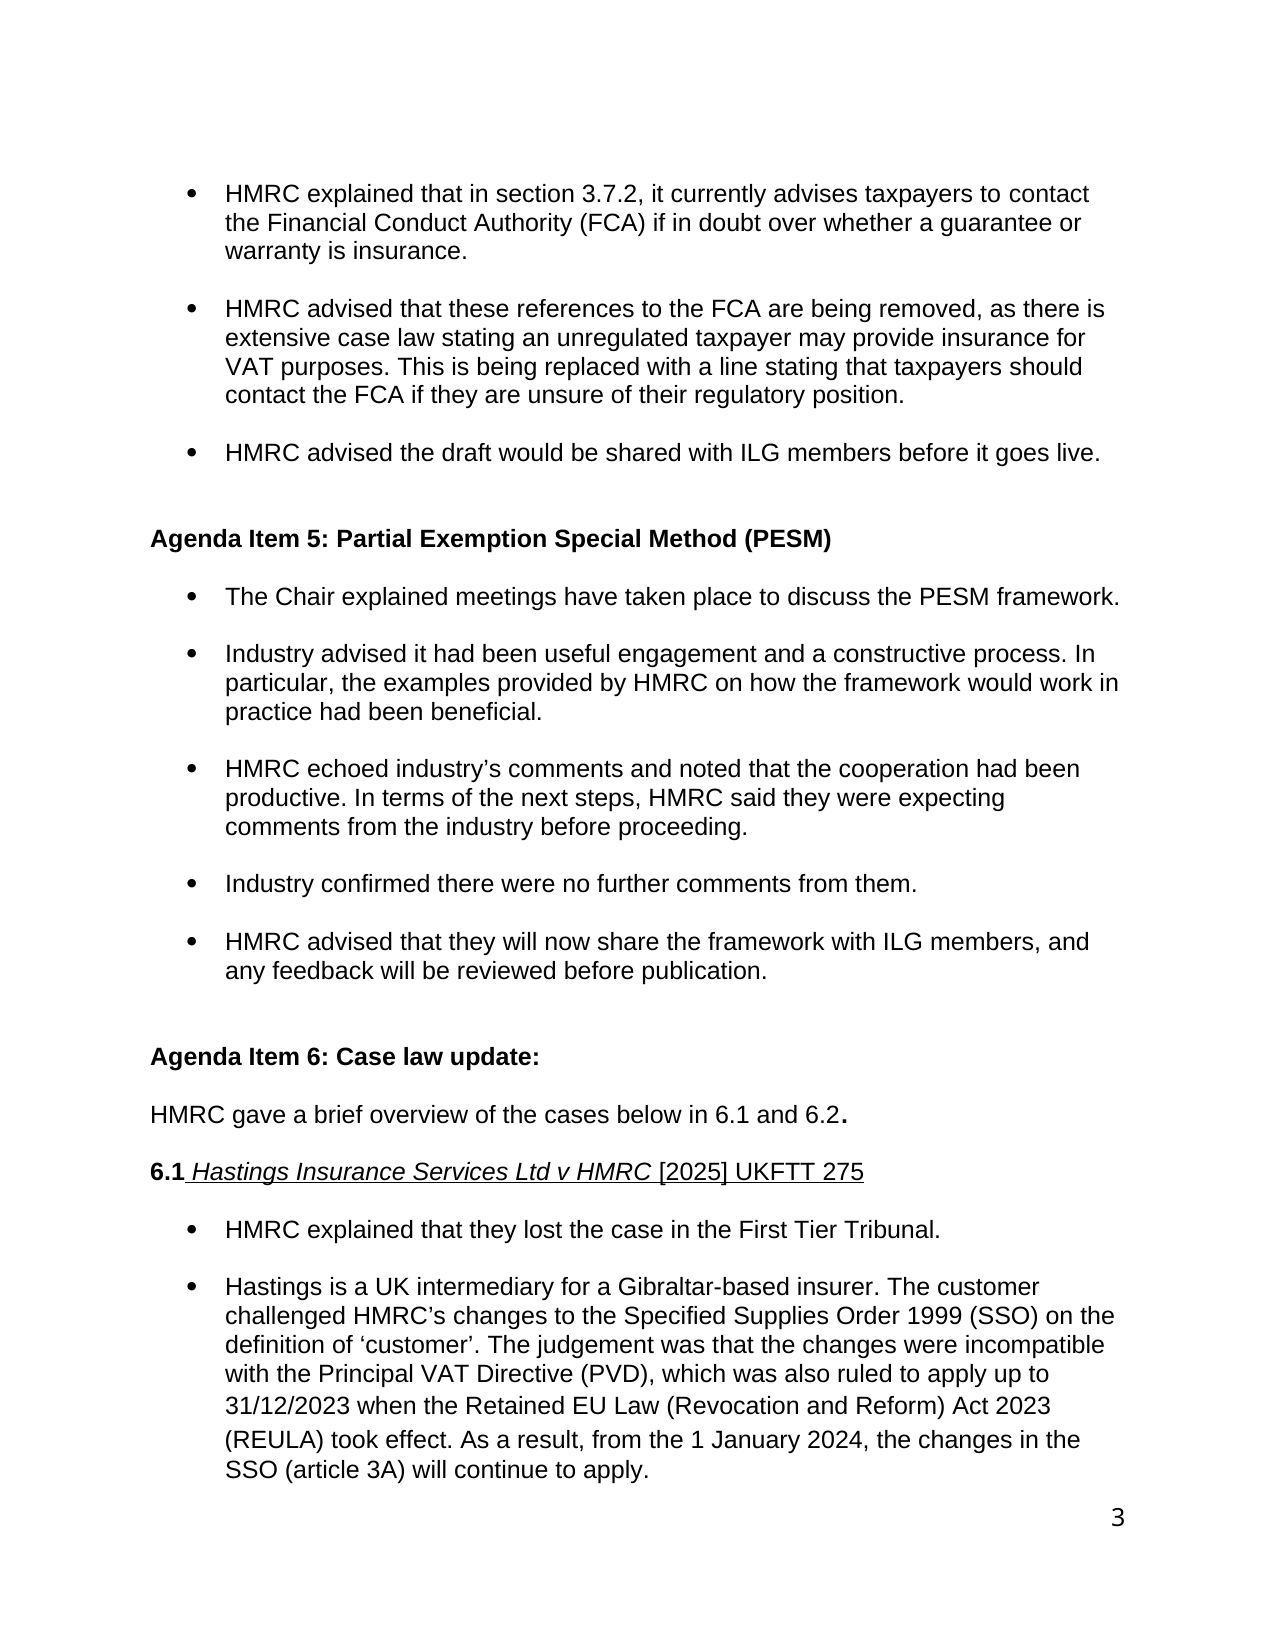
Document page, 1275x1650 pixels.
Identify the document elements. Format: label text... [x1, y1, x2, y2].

list HMRC echoed industry’s comments and noted that the cooperation had been productive. In terms of the next steps, HMRC said they were expecting comments from the industry before proceeding. [187, 754, 1125, 841]
list Industry confirmed there were no further comments from them. [187, 869, 1125, 898]
text HMRC gave a brief overview of the cases below in 6.1 and 6.2. [150, 1099, 1125, 1128]
list The Chair explained meetings have taken place to discuss the PESM framework. [187, 582, 1125, 610]
list HMRC explained that in section 3.7.2, it currently advises taxpayers to contact the Financial Conduct Authority (FCA) if in doubt over whether a guarantee or warranty is insurance. [187, 179, 1125, 265]
list HMRC advised the draft would be shared with ILG members before it goes live. [187, 438, 1125, 467]
text Agenda Item 5: Partial Exemption Special Method (PESM) [150, 524, 1125, 553]
text 6.1 Hastings Insurance Services Ltd v HMRC [2025] UKFTT 275 [150, 1157, 1125, 1186]
list Industry advised it had been useful engagement and a constructive process. In particular, the examples provided by HMRC on how the framework would work in practice had been beneficial. [187, 639, 1125, 726]
list HMRC advised that these references to the FCA are being removed, as there is extensive case law stating an unregulated taxpayer may provide insurance for VAT purposes. This is being replaced with a line stating that taxpayers should contact the FCA if they are unsure of their regulatory position. [187, 294, 1125, 409]
text Agenda Item 6: Case law update: [150, 1042, 1125, 1071]
list HMRC advised that they will now share the framework with ILG members, and any feedback will be reviewed before publication. [187, 927, 1125, 984]
list HMRC explained that they lost the case in the First Tier Tribunal. [187, 1214, 1125, 1243]
list Hastings is a UK intermediary for a Gibraltar-based insurer. The customer challenged HMRC’s changes to the Specified Supplies Order 1999 (SSO) on the definition of ‘customer’. The judgement was that the changes were incompatible with the Principal VAT Directive (PVD), which was also ruled to apply up to 31/12/2023 when the Retained EU Law (Revocation and Reform) Act 2023 (REULA) took effect. As a result, from the 1 January 2024, the changes in the SSO (article 3A) will continue to apply. [187, 1272, 1125, 1484]
